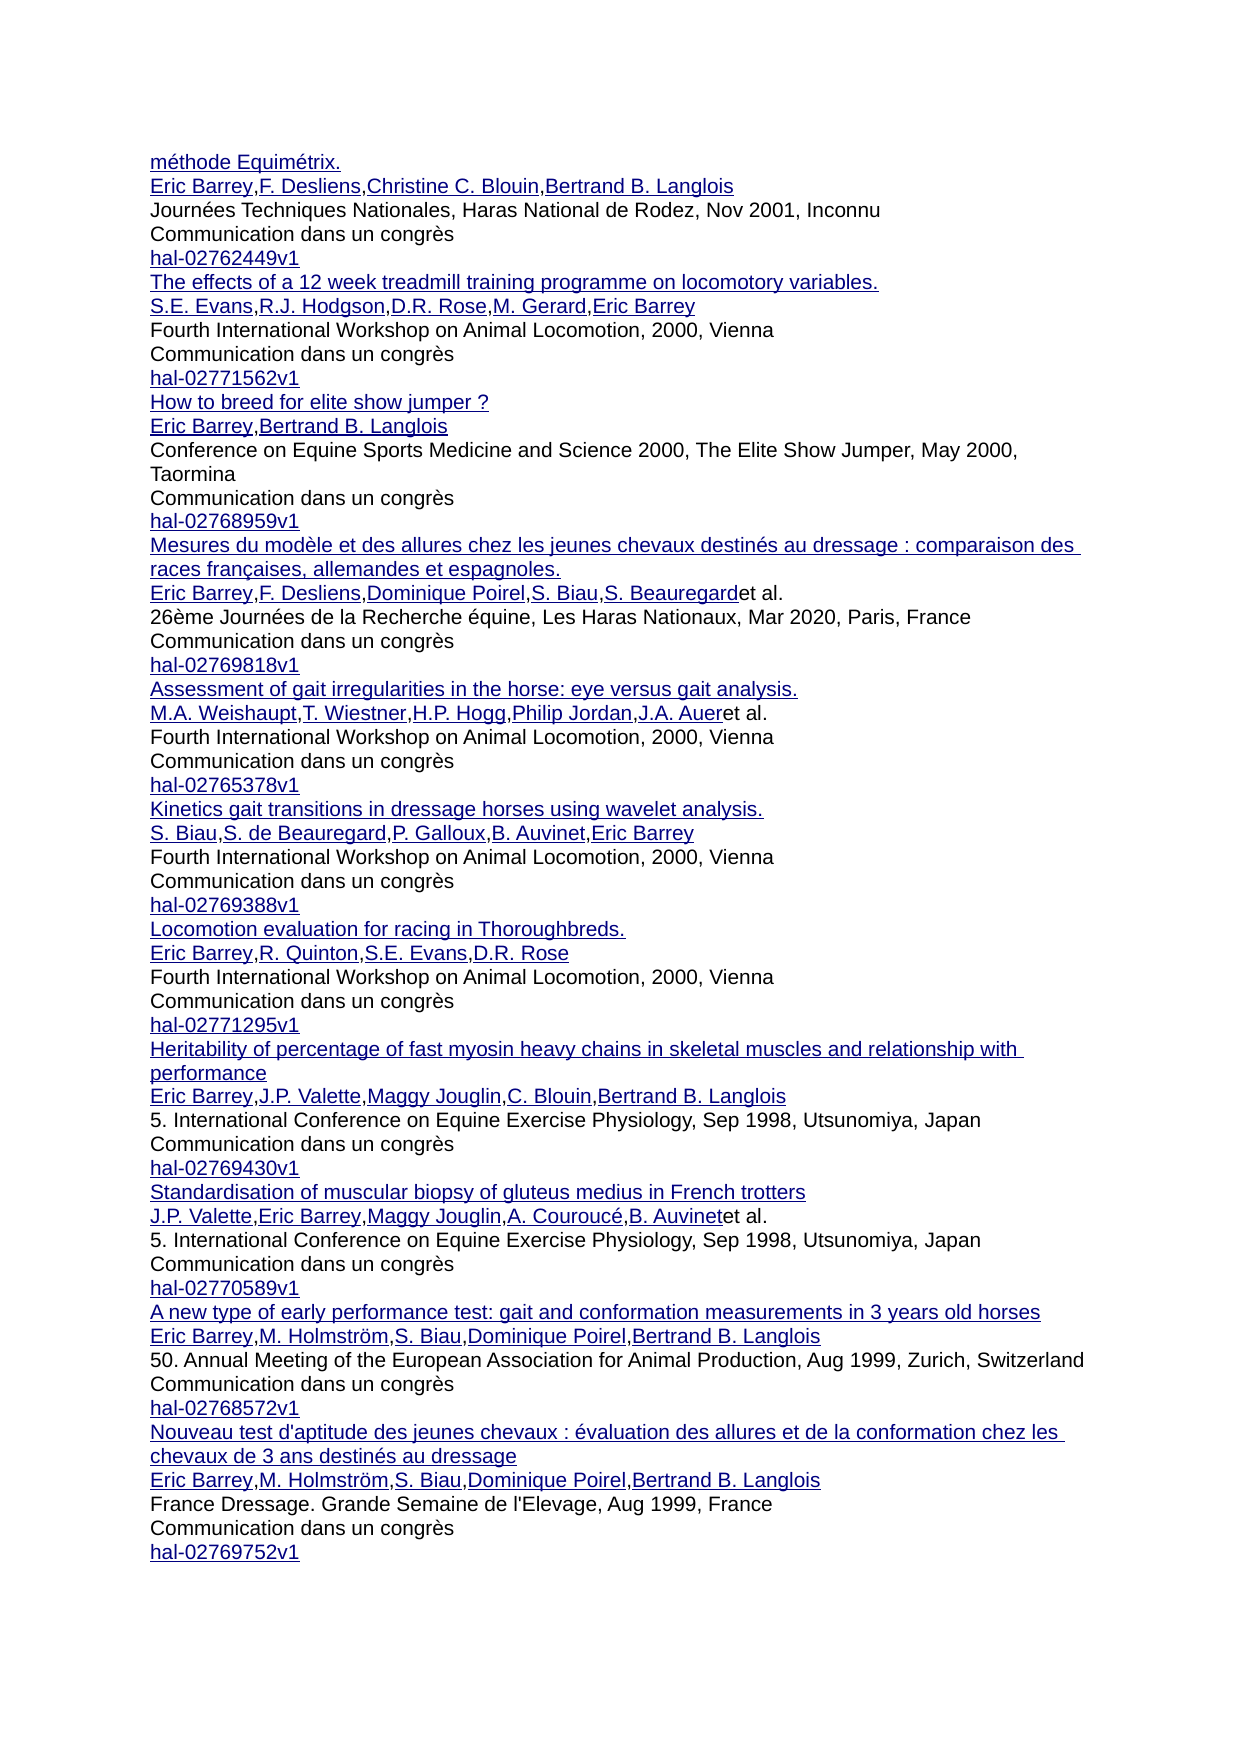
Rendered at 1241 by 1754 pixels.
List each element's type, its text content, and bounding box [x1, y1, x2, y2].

table_cell Heritability of percentage of fast myosin heavy chains in skeletal muscles and relationship with performance Eric Barrey,J.P. Valette,Maggy Jouglin,C. Blouin,Bertrand B. Langlois 5. International Conference on Equine Exercise Physiology, Sep 1998, Utsunomiya, Japan Communication dans un congrès hal-02769430v1 [150, 1036, 1090, 1180]
table_cell Standardisation of muscular biopsy of gluteus medius in French trotters J.P. Valette,Eric Barrey,Maggy Jouglin,A. Couroucé,B. Auvinetet al. 5. International Conference on Equine Exercise Physiology, Sep 1998, Utsunomiya, Japan Communication dans un congrès hal-02770589v1 [150, 1180, 1090, 1300]
table_cell Assessment of gait irregularities in the horse: eye versus gait analysis. M.A. Weishaupt,T. Wiestner,H.P. Hogg,Philip Jordan,J.A. Aueret al. Fourth International Workshop on Animal Locomotion, 2000, Vienna Communication dans un congrès hal-02765378v1 [150, 677, 1090, 797]
table_cell The effects of a 12 week treadmill training programme on locomotory variables. S.E. Evans,R.J. Hodgson,D.R. Rose,M. Gerard,Eric Barrey Fourth International Workshop on Animal Locomotion, 2000, Vienna Communication dans un congrès hal-02771562v1 [150, 270, 1090, 389]
table_cell How to breed for elite show jumper ? Eric Barrey,Bertrand B. Langlois Conference on Equine Sports Medicine and Science 2000, The Elite Show Jumper, May 2000, Taormina Communication dans un congrès hal-02768959v1 [150, 390, 1090, 533]
table_cell Nouveau test d'aptitude des jeunes chevaux : évaluation des allures et de la conformation chez les chevaux de 3 ans destinés au dressage Eric Barrey,M. Holmström,S. Biau,Dominique Poirel,Bertrand B. Langlois France Dressage. Grande Semaine de l'Elevage, Aug 1999, France Communication dans un congrès hal-02769752v1 [150, 1420, 1090, 1563]
table_cell méthode Equimétrix. Eric Barrey,F. Desliens,Christine C. Blouin,Bertrand B. Langlois Journées Techniques Nationales, Haras National de Rodez, Nov 2001, Inconnu Communication dans un congrès hal-02762449v1 [150, 150, 1090, 270]
table_cell A new type of early performance test: gait and conformation measurements in 3 years old horses Eric Barrey,M. Holmström,S. Biau,Dominique Poirel,Bertrand B. Langlois 50. Annual Meeting of the European Association for Animal Production, Aug 1999, Zurich, Switzerland Communication dans un congrès hal-02768572v1 [150, 1300, 1090, 1420]
table_cell Mesures du modèle et des allures chez les jeunes chevaux destinés au dressage : comparaison des races françaises, allemandes et espagnoles. Eric Barrey,F. Desliens,Dominique Poirel,S. Biau,S. Beauregardet al. 26ème Journées de la Recherche équine, Les Haras Nationaux, Mar 2020, Paris, France Communication dans un congrès hal-02769818v1 [150, 533, 1090, 677]
table_cell Locomotion evaluation for racing in Thoroughbreds. Eric Barrey,R. Quinton,S.E. Evans,D.R. Rose Fourth International Workshop on Animal Locomotion, 2000, Vienna Communication dans un congrès hal-02771295v1 [150, 917, 1090, 1036]
table_cell Kinetics gait transitions in dressage horses using wavelet analysis. S. Biau,S. de Beauregard,P. Galloux,B. Auvinet,Eric Barrey Fourth International Workshop on Animal Locomotion, 2000, Vienna Communication dans un congrès hal-02769388v1 [150, 797, 1090, 917]
